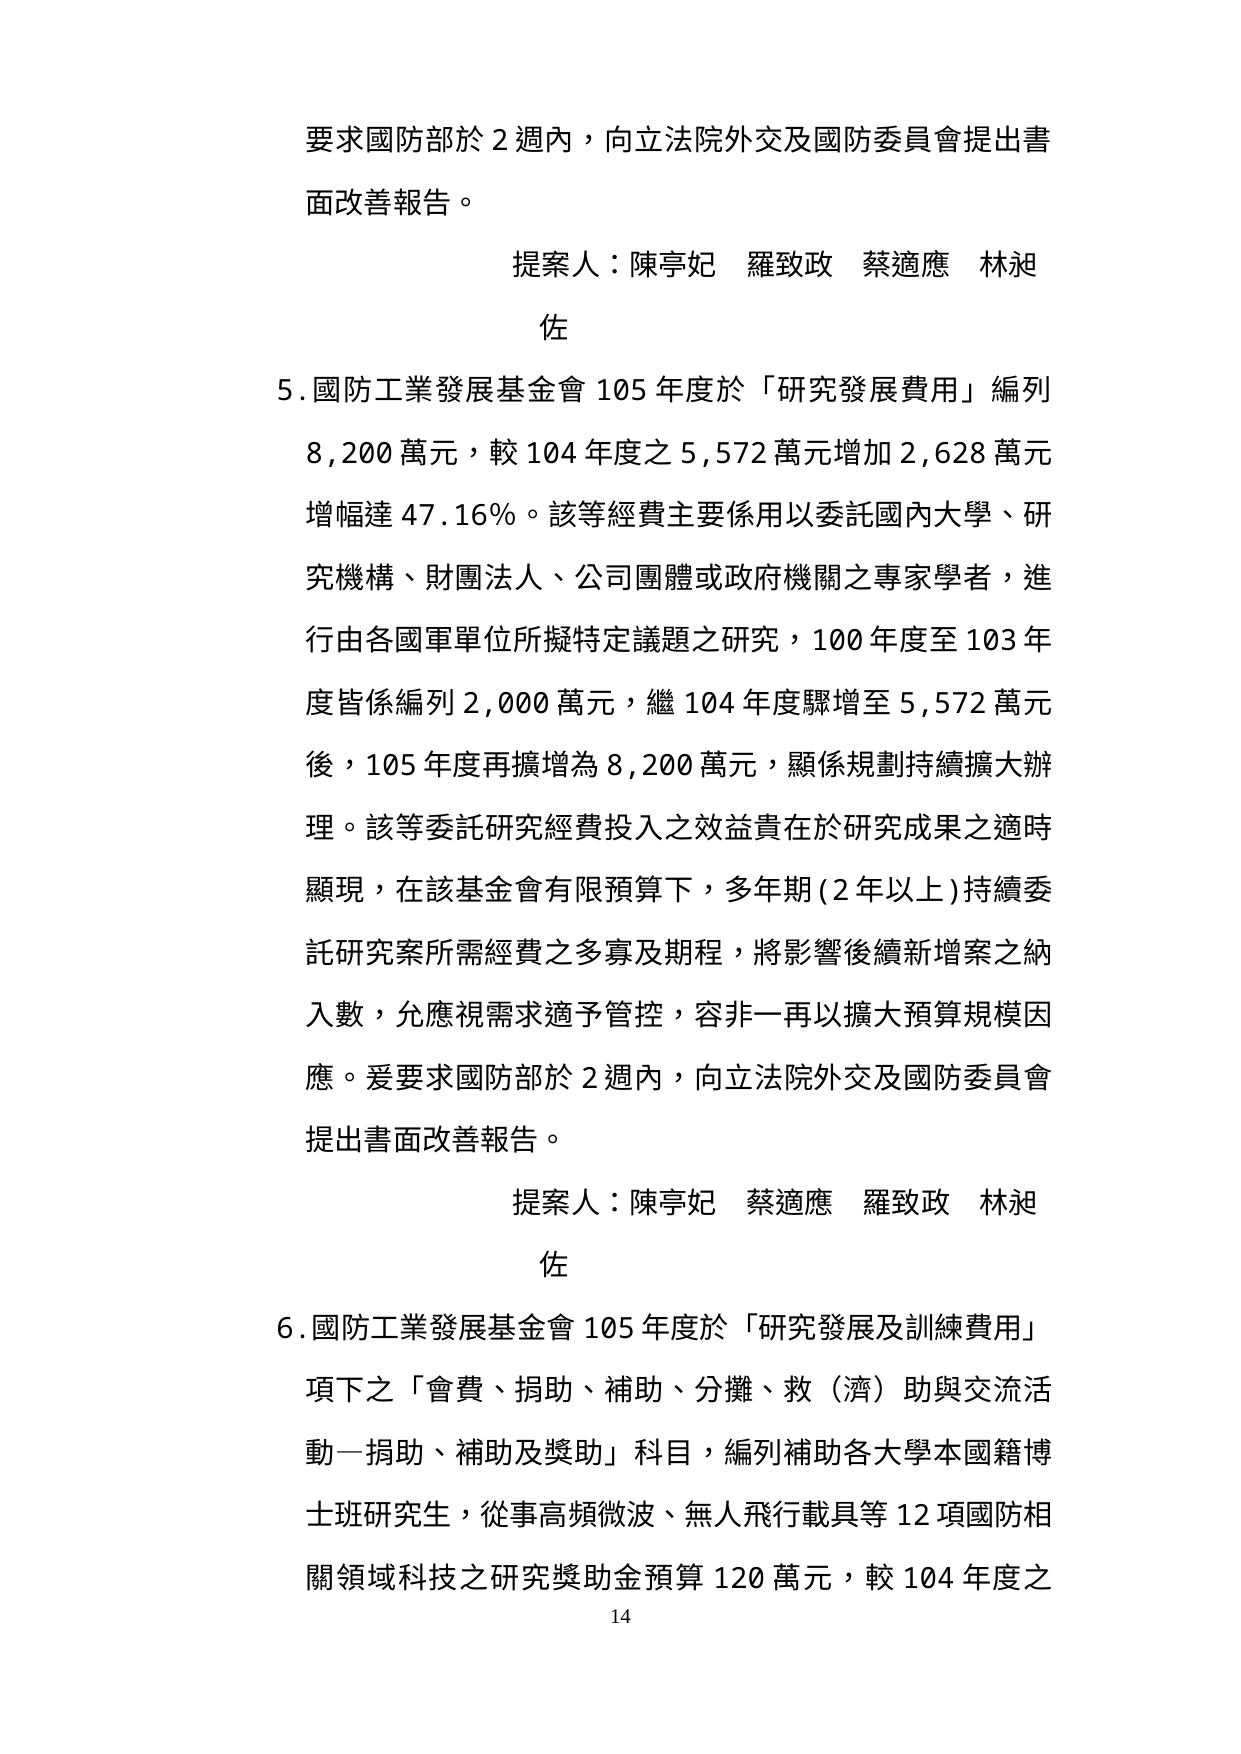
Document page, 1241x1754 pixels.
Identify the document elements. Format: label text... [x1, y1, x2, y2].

text 要求國防部於2週內，向立法院外交及國防委員會提出書面改善報告。 [276, 96, 1053, 221]
text 5.國防工業發展基金會105年度於「研究發展費用」編列8,200萬元，較104年度之5,572萬元增加2,628萬元，增幅達47.16％。該等經費主要係用以委託國內大學、研究機構、財團法人、公司團體或政府機關之專家學者，進行由各國軍單位所擬特定議題之研究，100年度至103年度皆係編列2,000萬元，繼104年度驟增至5,572萬元後，105年度再擴增為8,200萬元，顯係規劃持續擴大辦理。該等委託研究經費投入之效益貴在於研究成果之適時顯現，在該基金會有限預算下，多年期(2年以上)持續委託研究案所需經費之多寡及期程，將影響後續新增案之納入數，允應視需求適予管控，容非一再以擴大預算規模因應。爰要求國防部於2週內，向立法院外交及國防委員會提出書面改善報告。 [276, 346, 1053, 1159]
text 提案人：陳亭妃 羅致政 蔡適應 林昶佐 [512, 221, 1053, 346]
text 6.國防工業發展基金會105年度於「研究發展及訓練費用」項下之「會費、捐助、補助、分攤、救（濟）助與交流活動—捐助、補助及獎助」科目，編列補助各大學本國籍博士班研究生，從事高頻微波、無人飛行載具等12項國防相關領域科技之研究獎助金預算120萬元，較104年度之 [276, 1284, 1053, 1596]
text 提案人：陳亭妃 蔡適應 羅致政 林昶佐 [512, 1159, 1053, 1284]
